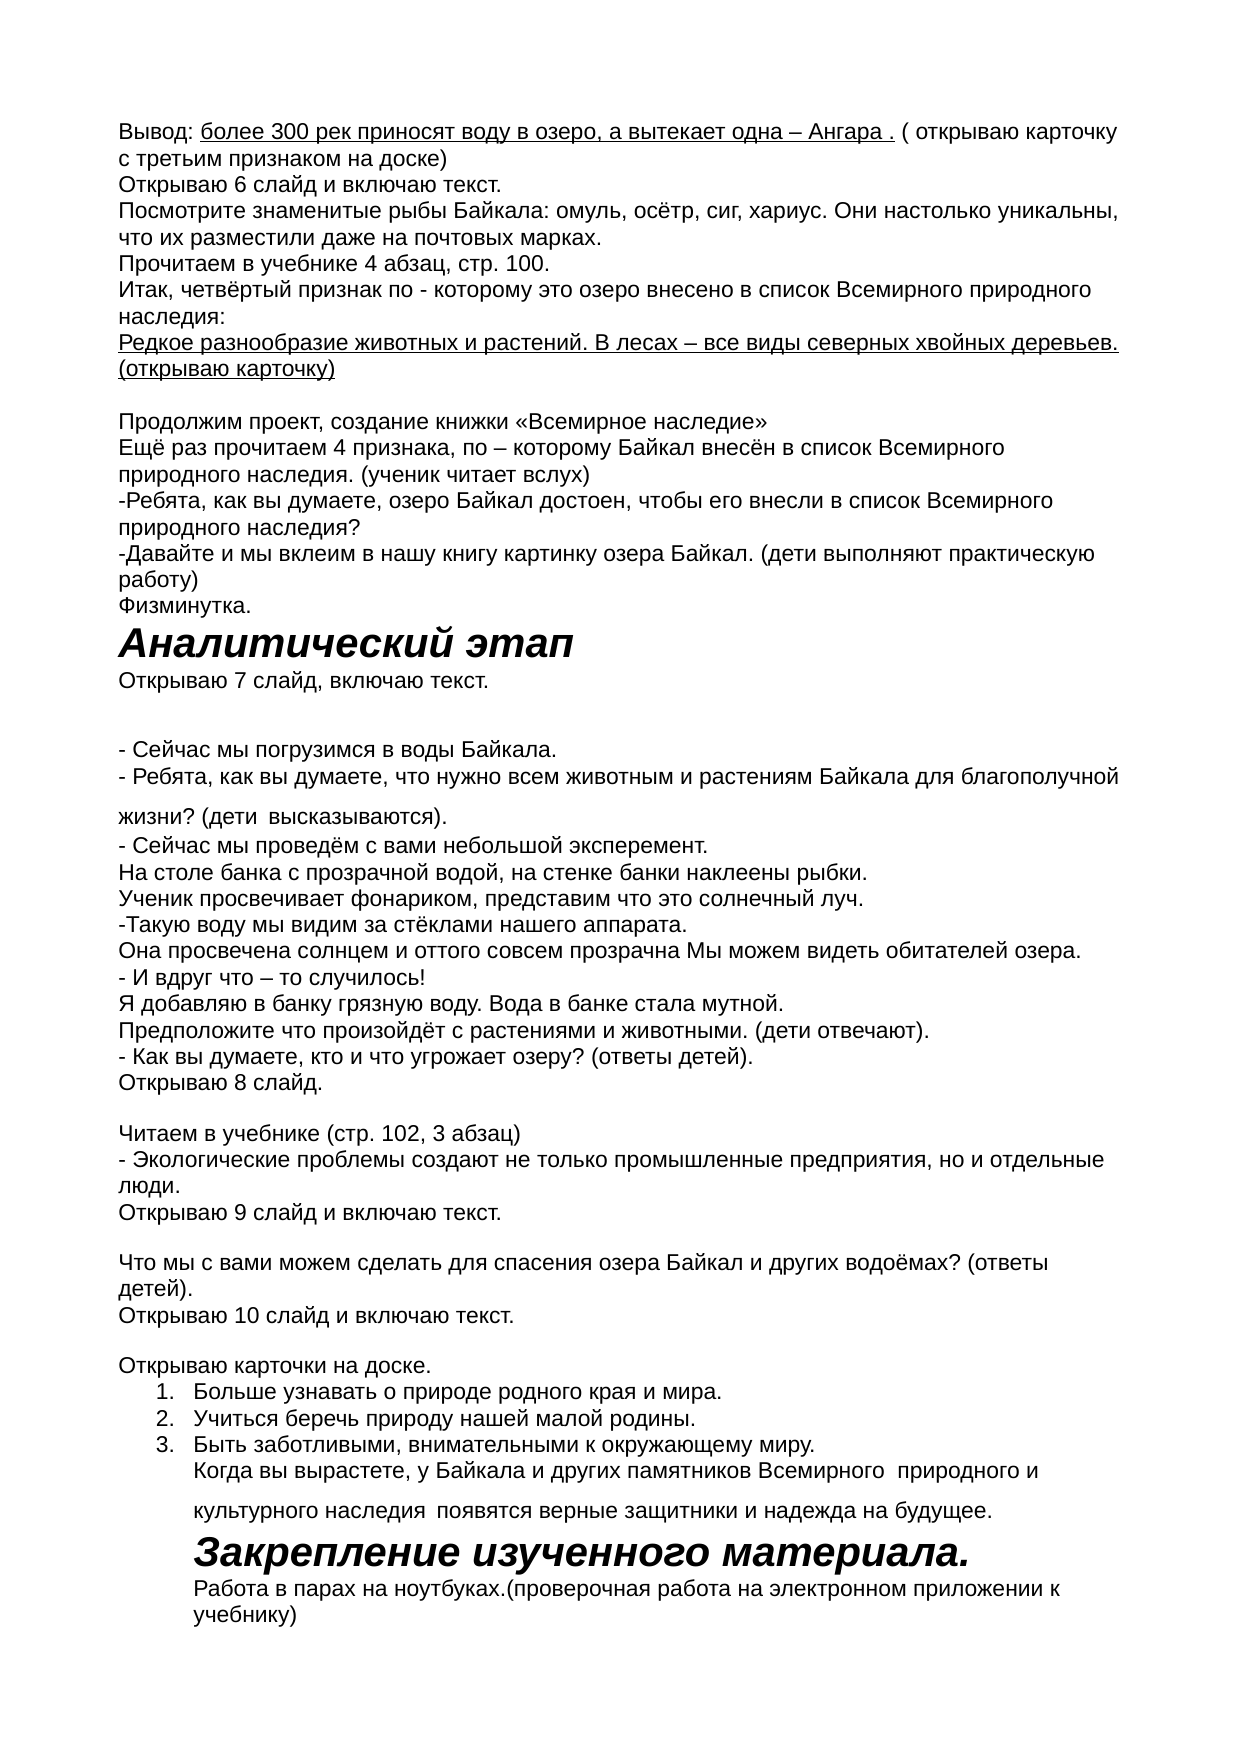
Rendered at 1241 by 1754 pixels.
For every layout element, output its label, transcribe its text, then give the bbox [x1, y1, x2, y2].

text -Давайте и мы вклеим в нашу книгу картинку озера Байкал. (дети выполняют практическую работу) [118, 540, 1122, 592]
text Она просвечена солнцем и оттого совсем прозрачна Мы можем видеть обитателей озера. [118, 937, 1122, 964]
text Открываю 9 слайд и включаю текст. [118, 1199, 1122, 1225]
text Открываю 10 слайд и включаю текст. [118, 1302, 1122, 1328]
text -Такую воду мы видим за стёклами нашего аппарата. [118, 911, 1122, 937]
list Больше узнавать о природе родного края и мира. [156, 1378, 1122, 1405]
text - И вдруг что – то случилось! [118, 964, 1122, 990]
text Закрепление изученного материала. [193, 1527, 1122, 1575]
text Физминутка. [118, 592, 1122, 619]
text Предположите что произойдёт с растениями и животными. (дети отвечают). [118, 1017, 1122, 1043]
text - Экологические проблемы создают не только промышленные предприятия, но и отдельные люди. [118, 1146, 1122, 1199]
text Открываю 8 слайд. [118, 1069, 1122, 1096]
text Продолжим проект, создание книжки «Всемирное наследие» [118, 408, 1122, 434]
list Быть заботливыми, внимательными к окружающему миру. [156, 1431, 1122, 1457]
text Аналитический этап [118, 619, 1122, 667]
text Прочитаем в учебнике 4 абзац, стр. 100. [118, 250, 1122, 276]
text Открываю карточки на доске. [118, 1352, 1122, 1378]
text Вывод: более 300 рек приносят воду в озеро, а вытекает одна – Ангара . ( открываю карточку с третьим признаком на доске) [118, 118, 1122, 171]
text -Ребята, как вы думаете, озеро Байкал достоен, чтобы его внесли в список Всемирного природного наследия? [118, 487, 1122, 540]
text Редкое разнообразие животных и растений. В лесах – все виды северных хвойных деревьев. (открываю карточку) [118, 329, 1122, 382]
text - Ребята, как вы думаете, что нужно всем животным и растениям Байкала для благополучной жизни? (дети высказываются). [118, 763, 1122, 832]
text Читаем в учебнике (стр. 102, 3 абзац) [118, 1119, 1122, 1146]
text - Сейчас мы проведём с вами небольшой эксперемент. [118, 832, 1122, 858]
text Итак, четвёртый признак по - которому это озеро внесено в список Всемирного природного наследия: [118, 276, 1122, 329]
text Я добавляю в банку грязную воду. Вода в банке стала мутной. [118, 990, 1122, 1017]
text Когда вы вырастете, у Байкала и других памятников Всемирного природного и культурного наследия появятся верные защитники и надежда на будущее. [193, 1457, 1122, 1527]
text Открываю 7 слайд, включаю текст. [118, 667, 1122, 693]
text Посмотрите знаменитые рыбы Байкала: омуль, осётр, сиг, хариус. Они настолько уникальны, что их разместили даже на почтовых марках. [118, 197, 1122, 250]
text Ещё раз прочитаем 4 признака, по – которому Байкал внесён в список Всемирного природного наследия. (ученик читает вслух) [118, 434, 1122, 487]
text Что мы с вами можем сделать для спасения озера Байкал и других водоёмах? (ответы детей). [118, 1249, 1122, 1302]
text Работа в парах на ноутбуках.(проверочная работа на электронном приложении к учебнику) [193, 1575, 1122, 1627]
text - Как вы думаете, кто и что угрожает озеру? (ответы детей). [118, 1043, 1122, 1069]
text Ученик просвечивает фонариком, представим что это солнечный луч. [118, 885, 1122, 911]
text - Сейчас мы погрузимся в воды Байкала. [118, 736, 1122, 763]
list Учиться беречь природу нашей малой родины. [156, 1405, 1122, 1431]
text На столе банка с прозрачной водой, на стенке банки наклеены рыбки. [118, 858, 1122, 885]
text Открываю 6 слайд и включаю текст. [118, 171, 1122, 197]
